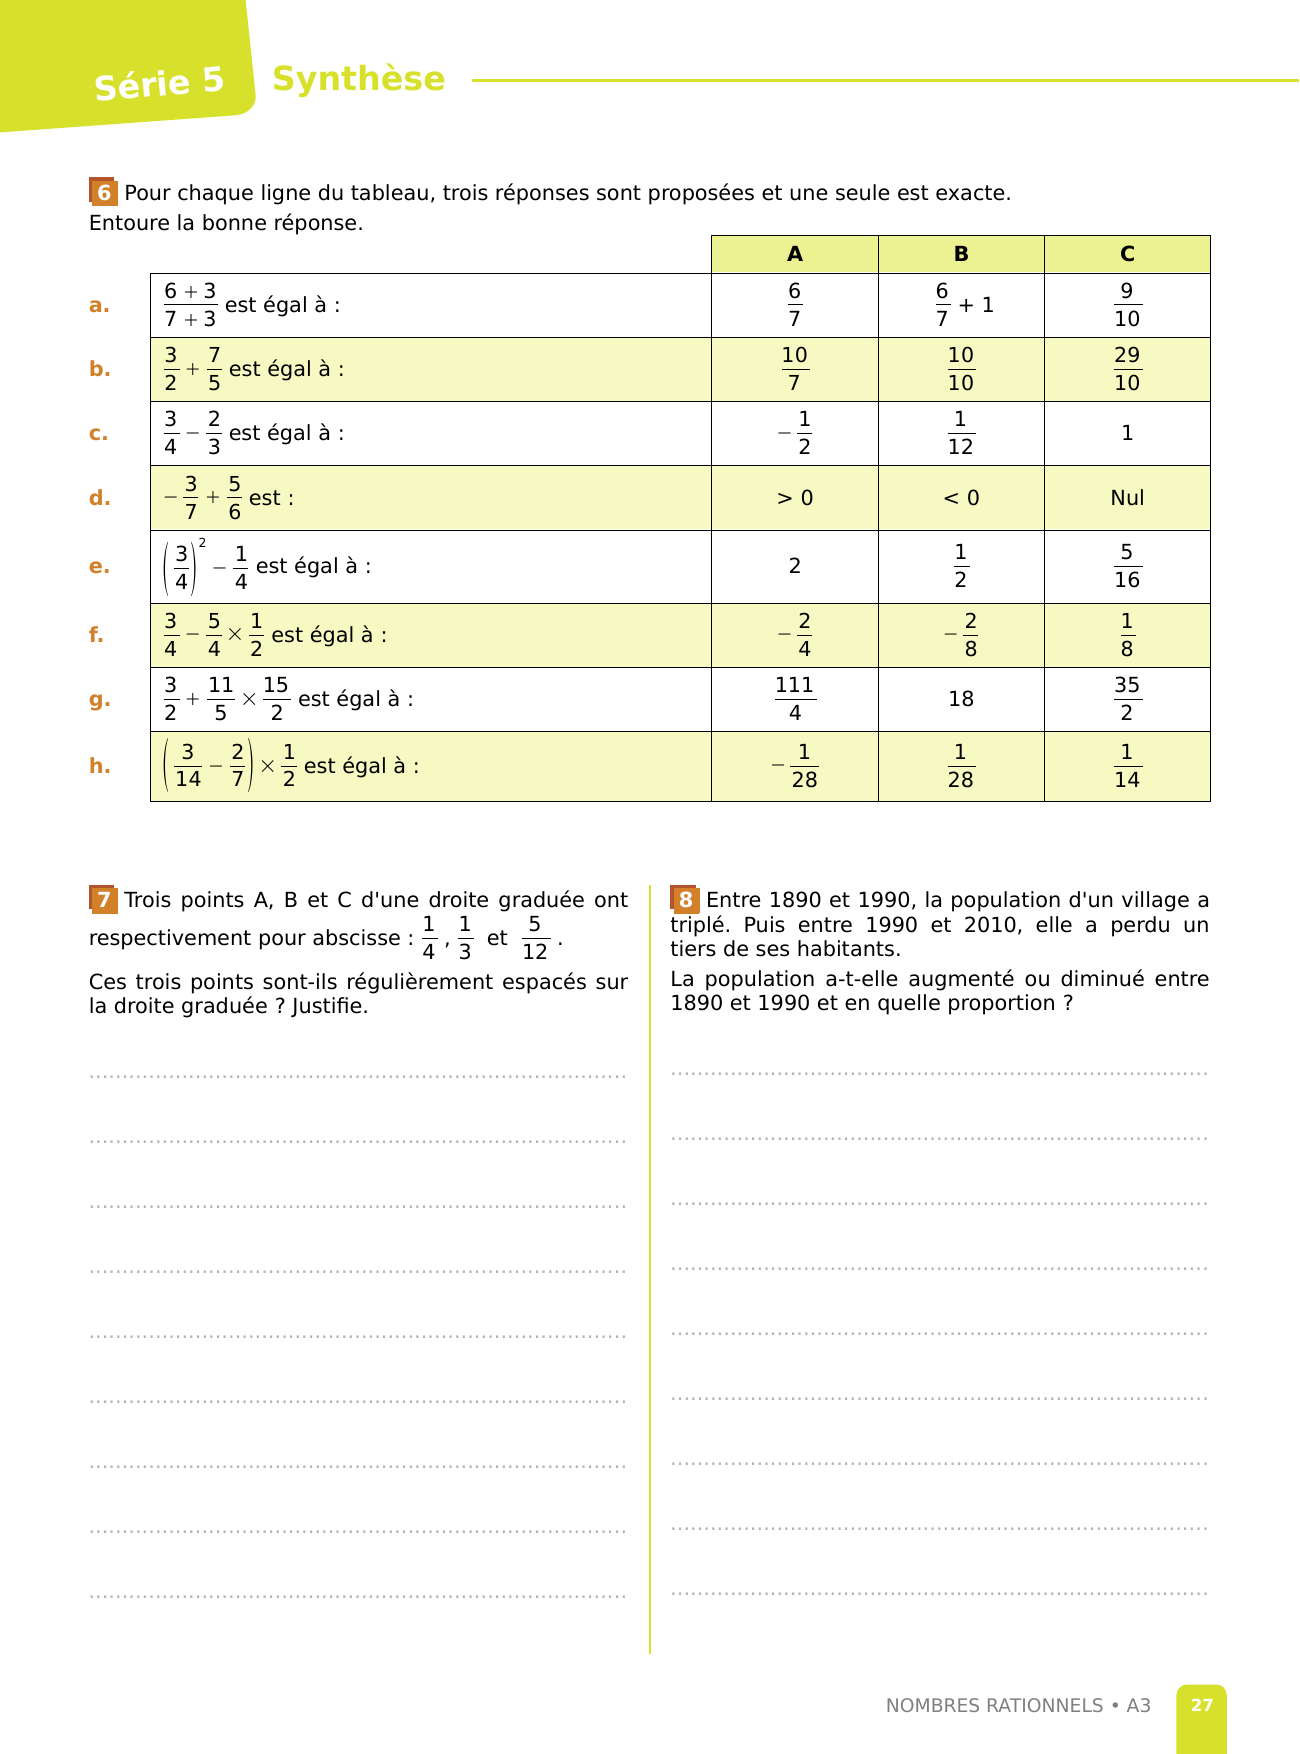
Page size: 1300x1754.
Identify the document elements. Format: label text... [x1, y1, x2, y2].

table_cell Nul [1045, 466, 1210, 529]
table_cell [89, 530, 150, 602]
list Ces trois points sont-ils régulièrement espacés sur la droite graduée ? Justifie. [88, 970, 629, 1018]
table_cell [712, 732, 878, 801]
list La population a-t-elle augmenté ou diminué entre 1890 et 1990 et en quelle proportion ? [670, 967, 1211, 1016]
table_header C [1045, 236, 1210, 272]
table_cell [712, 338, 878, 401]
table_cell + 1 [879, 274, 1044, 337]
table_cell [1045, 338, 1210, 401]
table_cell est égal à : [151, 338, 711, 401]
subtitle Entre 1890 et 1990, la population d'un village a triplé. Puis entre 1990 et 2010, elle a perdu un tiers de ses habitants. [670, 885, 1211, 961]
table_cell [879, 338, 1044, 401]
table_header [151, 235, 711, 272]
table_cell est égal à : [151, 732, 711, 801]
subtitle Trois points A, B et C d'une droite graduée ont respectivement pour abscisse :, et . [88, 885, 629, 964]
table_cell est : [151, 466, 711, 529]
table_cell est égal à : [151, 402, 711, 465]
subtitle Pour chaque ligne du tableau, trois réponses sont proposées et une seule est exacte. [114, 177, 1211, 205]
table_cell [879, 531, 1044, 602]
table_header A [712, 236, 878, 272]
table_cell est égal à : [151, 668, 711, 731]
table_cell [712, 274, 878, 337]
table_cell [879, 732, 1044, 801]
table_cell [89, 667, 150, 731]
table_cell < 0 [879, 466, 1044, 529]
table_cell [879, 402, 1044, 465]
table_cell [1045, 732, 1210, 801]
table_cell [879, 604, 1044, 667]
table_cell 1 [1045, 402, 1210, 465]
table_cell est égal à : [151, 531, 711, 602]
table_cell > 0 [712, 466, 878, 529]
table_cell [712, 668, 878, 731]
table_cell 2 [712, 531, 878, 602]
table_header B [879, 236, 1044, 272]
table_cell [89, 337, 150, 401]
table_cell [712, 402, 878, 465]
list Entoure la bonne réponse. [88, 211, 1211, 235]
table_cell [1045, 668, 1210, 731]
table_cell [89, 731, 150, 801]
table_cell [89, 401, 150, 465]
table_cell [89, 465, 150, 529]
table_cell [89, 603, 150, 667]
table_cell est égal à : [151, 604, 711, 667]
table_header [89, 235, 151, 272]
table_cell [1045, 531, 1210, 602]
table_cell [1045, 604, 1210, 667]
table_cell 18 [879, 668, 1044, 731]
table_cell [89, 273, 150, 337]
table_cell [712, 604, 878, 667]
table_cell est égal à : [151, 274, 711, 337]
table_cell [1045, 274, 1210, 337]
